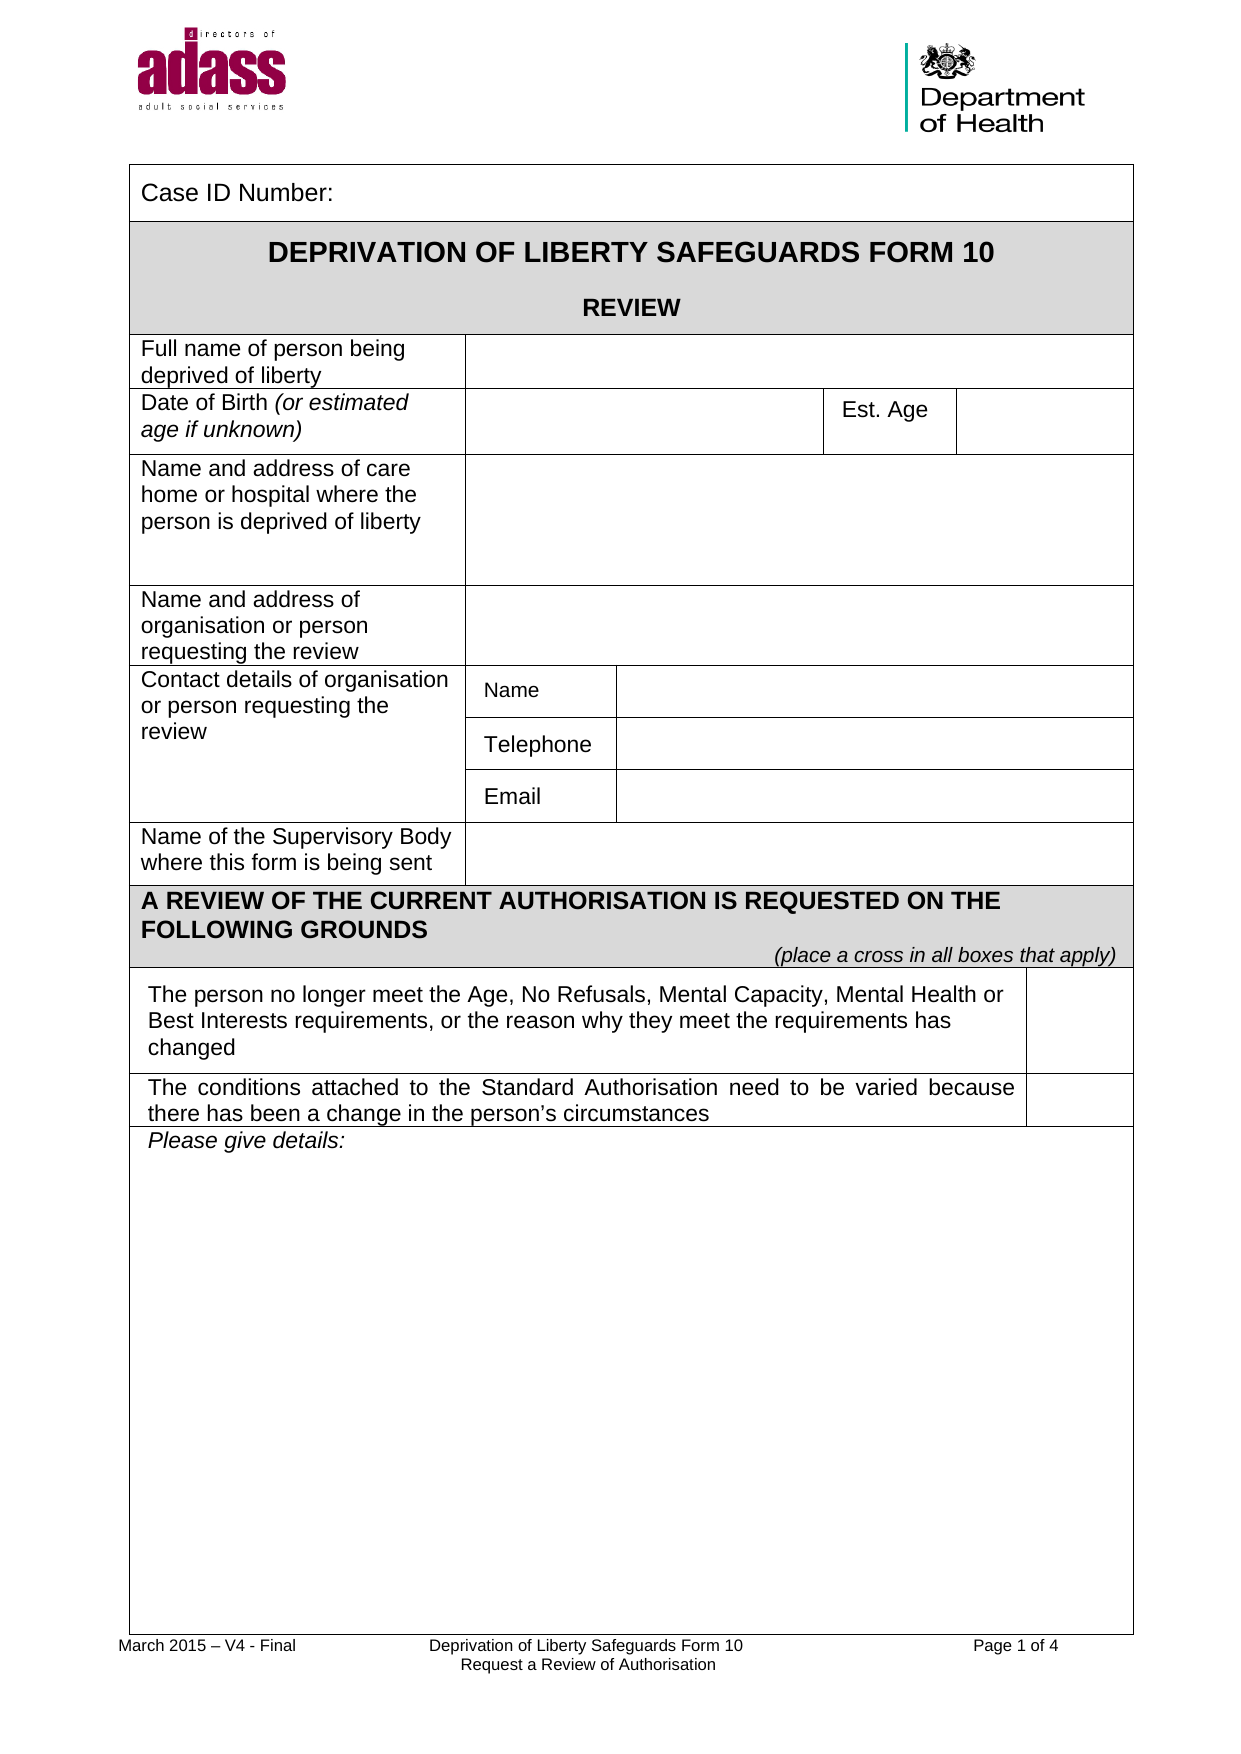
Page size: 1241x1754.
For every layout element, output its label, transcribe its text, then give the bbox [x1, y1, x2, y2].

table_cell A REVIEW OF THE CURRENT AUTHORISATION IS REQUESTED ON THE FOLLOWING GROUNDS (place a cross in all boxes that apply) [130, 886, 1133, 967]
table_cell [466, 823, 1133, 885]
table_cell [617, 666, 1133, 717]
table_cell Contact details of organisation or person requesting the review [130, 666, 465, 822]
table_header Case ID Number: [130, 165, 1133, 221]
table_cell The person no longer meet the Age, No Refusals, Mental Capacity, Mental Health or Best Interests requirements, or the reason why they meet the requirements has changed [130, 968, 1026, 1072]
table_cell Date of Birth (or estimated age if unknown) [130, 389, 465, 454]
table_cell Full name of person being deprived of liberty [130, 335, 465, 388]
table_cell Name [466, 666, 616, 717]
table_cell [617, 718, 1133, 769]
table_cell The conditions attached to the Standard Authorisation need to be varied because there has been a change in the person’s circumstances [130, 1074, 1026, 1126]
table_cell [617, 770, 1133, 822]
table_cell [466, 389, 823, 454]
table_cell Name and address of care home or hospital where the person is deprived of liberty [130, 455, 465, 584]
table_cell Telephone [466, 718, 616, 769]
table_cell [957, 389, 1133, 454]
table_cell [1027, 968, 1133, 1072]
table_cell Est. Age [824, 389, 956, 454]
table_cell [466, 335, 1133, 388]
table_cell Email [466, 770, 616, 822]
table_cell [1027, 1074, 1133, 1126]
table_cell Name of the Supervisory Body where this form is being sent [130, 823, 465, 885]
table_cell [466, 455, 1133, 584]
table_cell Please give details: [130, 1127, 1133, 1634]
table_cell [466, 586, 1133, 664]
table_cell Name and address of organisation or person requesting the review [130, 586, 465, 664]
table_cell DEPRIVATION OF LIBERTY SAFEGUARDS FORM 10 REVIEW [130, 222, 1133, 334]
